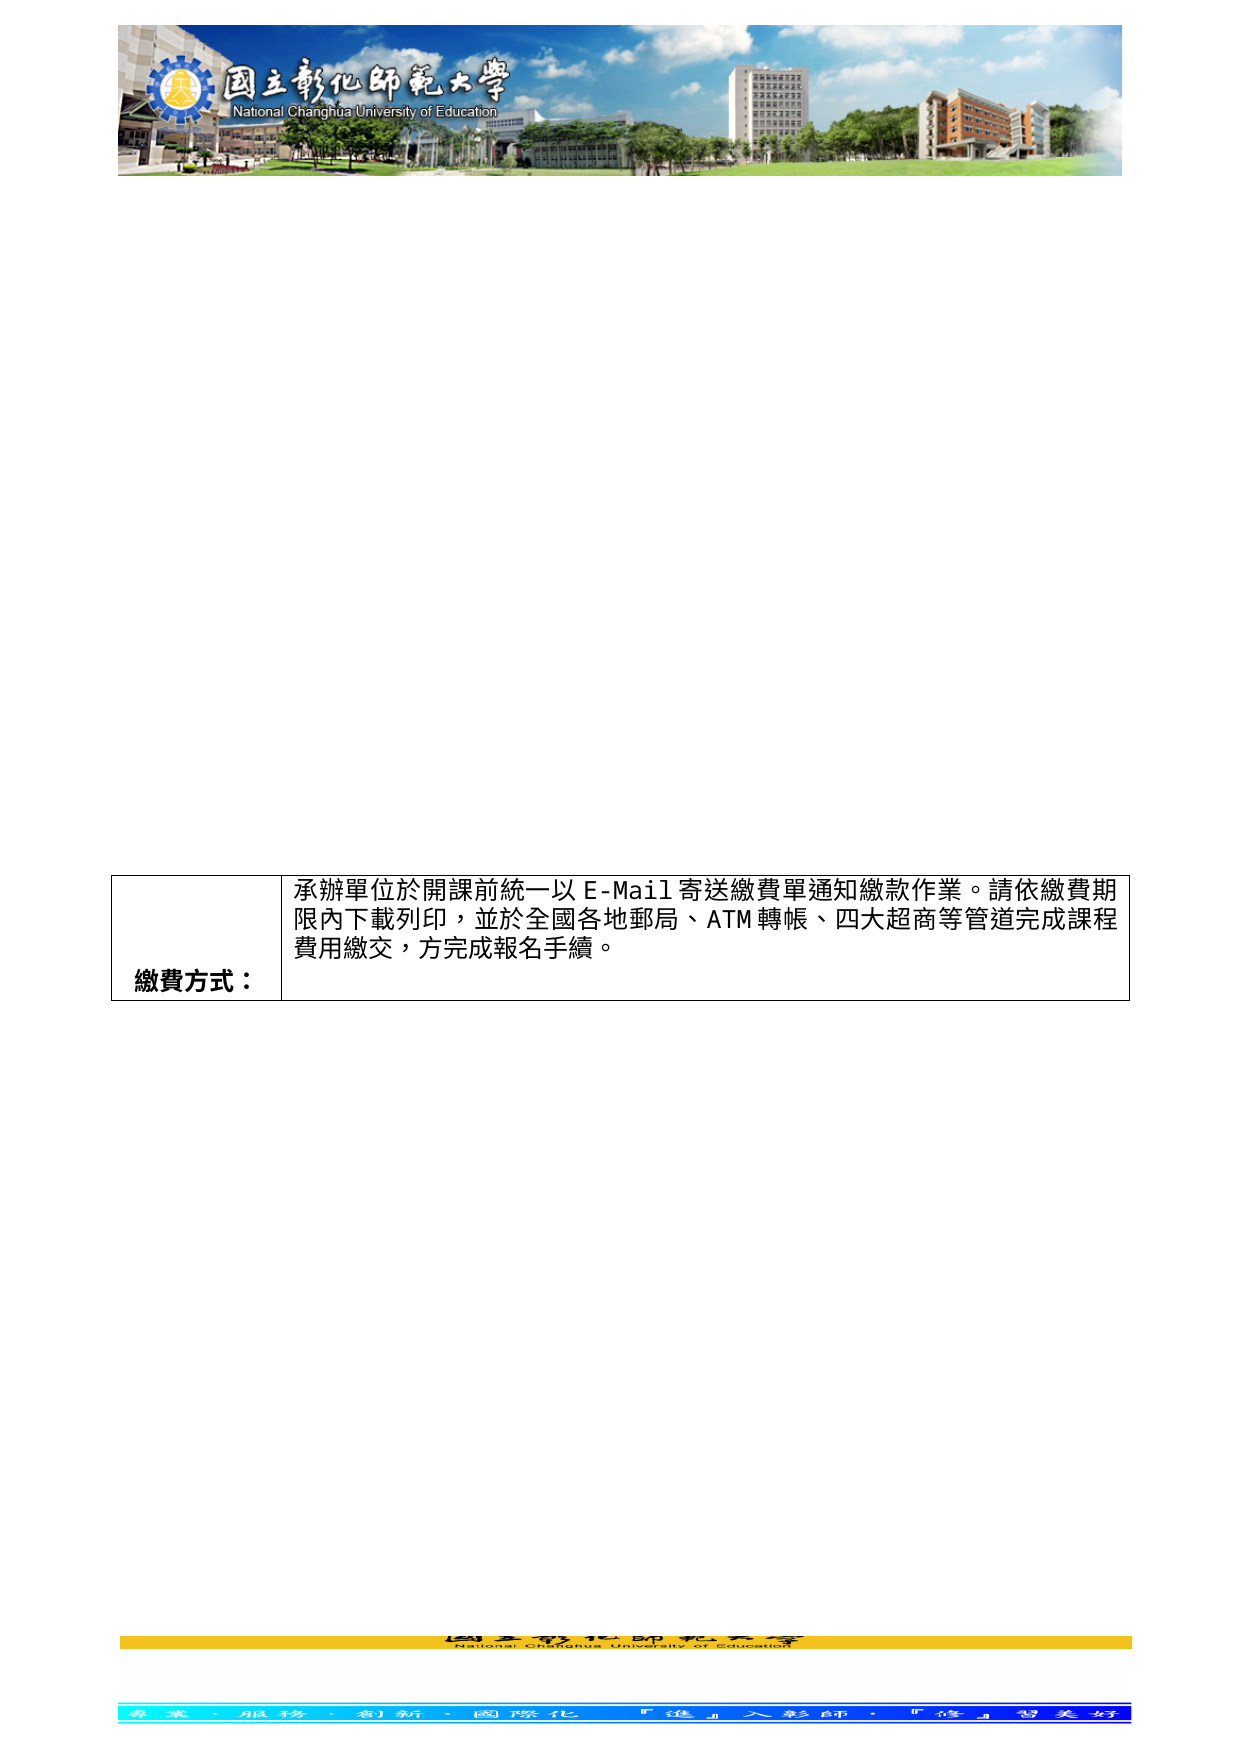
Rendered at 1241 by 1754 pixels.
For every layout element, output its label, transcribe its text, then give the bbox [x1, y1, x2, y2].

table_cell 承辦單位於開課前統一以E-Mail寄送繳費單通知繳款作業。請依繳費期限內下載列印，並於全國各地郵局、ATM轉帳、四大超商等管道完成課程費用繳交，方完成報名手續。 [282, 876, 1129, 1000]
table_cell 繳費方式： [112, 876, 281, 1000]
